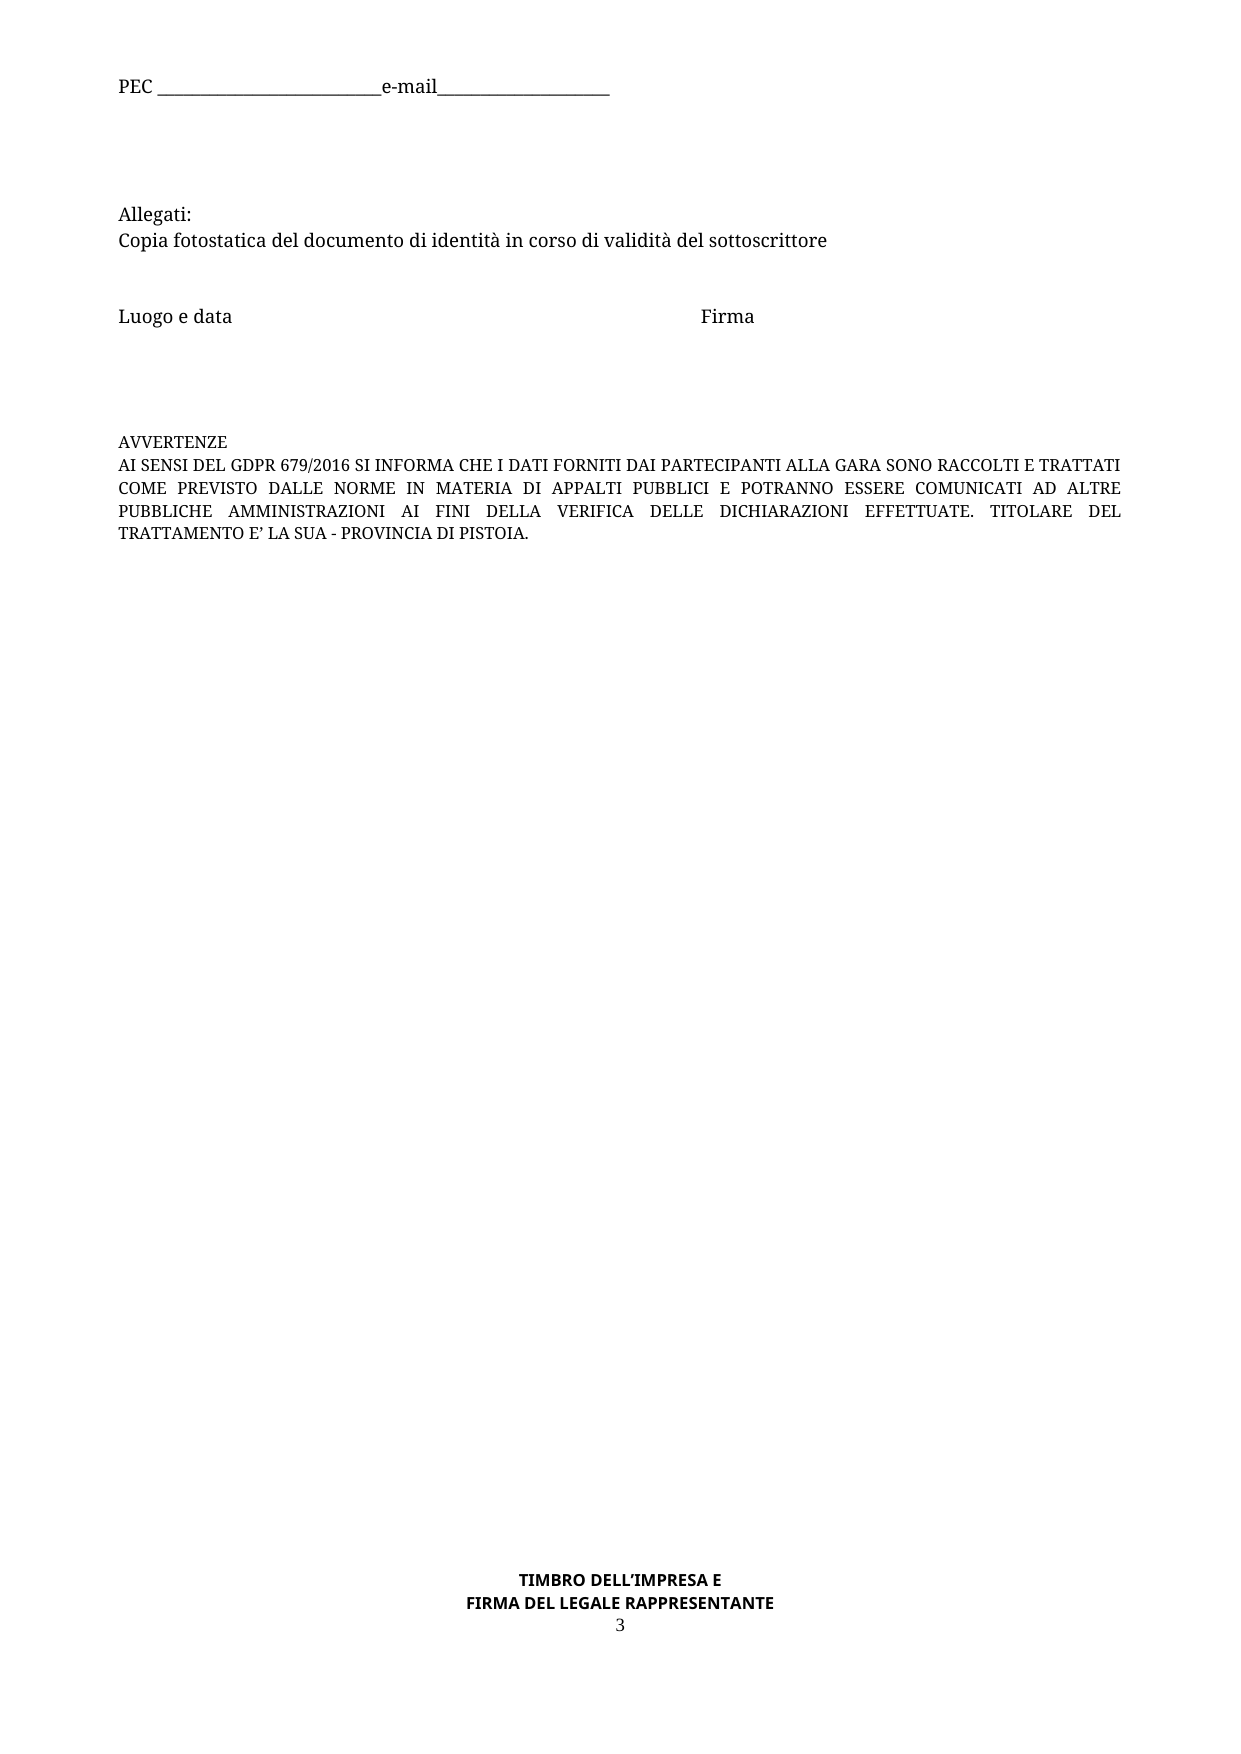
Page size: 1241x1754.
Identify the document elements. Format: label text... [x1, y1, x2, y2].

text PEC __________________________e-mail____________________ [118, 74, 1122, 99]
text AI SENSI DEL GDPR 679/2016 SI INFORMA CHE I DATI FORNITI DAI PARTECIPANTI ALLA GARA SONO RACCOLTI E TRATTATI COME PREVISTO DALLE NORME IN MATERIA DI APPALTI PUBBLICI E POTRANNO ESSERE COMUNICATI AD ALTRE PUBBLICHE AMMINISTRAZIONI AI FINI DELLA VERIFICA DELLE DICHIARAZIONI EFFETTUATE. TITOLARE DEL TRATTAMENTO E’ LA SUA - PROVINCIA DI PISTOIA. [118, 454, 1122, 545]
text AVVERTENZE [118, 431, 1122, 454]
text Luogo e data Firma [118, 303, 1122, 329]
text Allegati: [118, 201, 1122, 227]
text Copia fotostatica del documento di identità in corso di validità del sottoscrittore [118, 227, 1122, 252]
